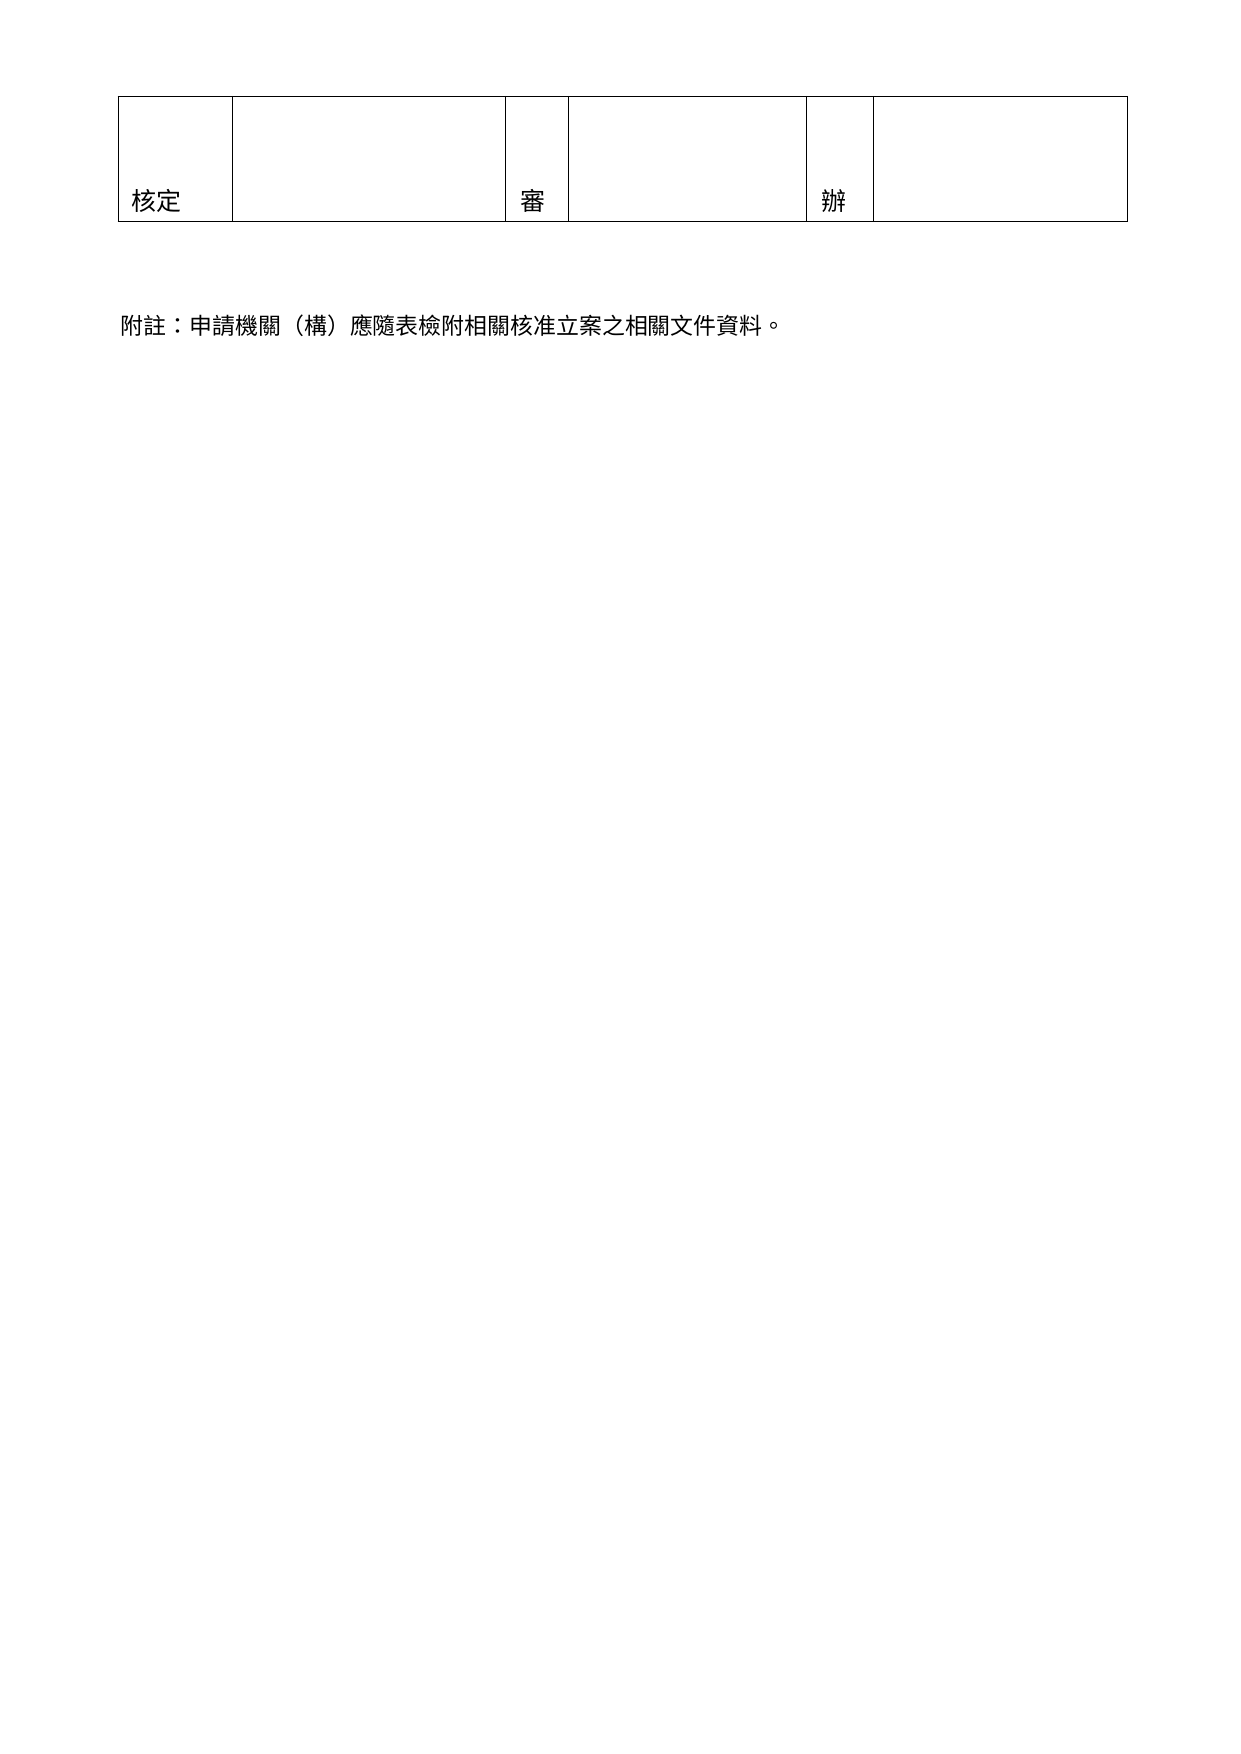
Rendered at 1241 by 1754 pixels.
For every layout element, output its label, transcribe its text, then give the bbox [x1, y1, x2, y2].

text 附註：申請機關（構）應隨表檢附相關核准立案之相關文件資料。 [121, 283, 1122, 346]
table_cell 審 [506, 97, 568, 221]
table_cell [569, 97, 806, 221]
table_cell [233, 97, 505, 221]
table_cell [874, 97, 1127, 221]
table_cell 辦 [807, 97, 873, 221]
table_cell 核定 [119, 97, 232, 221]
